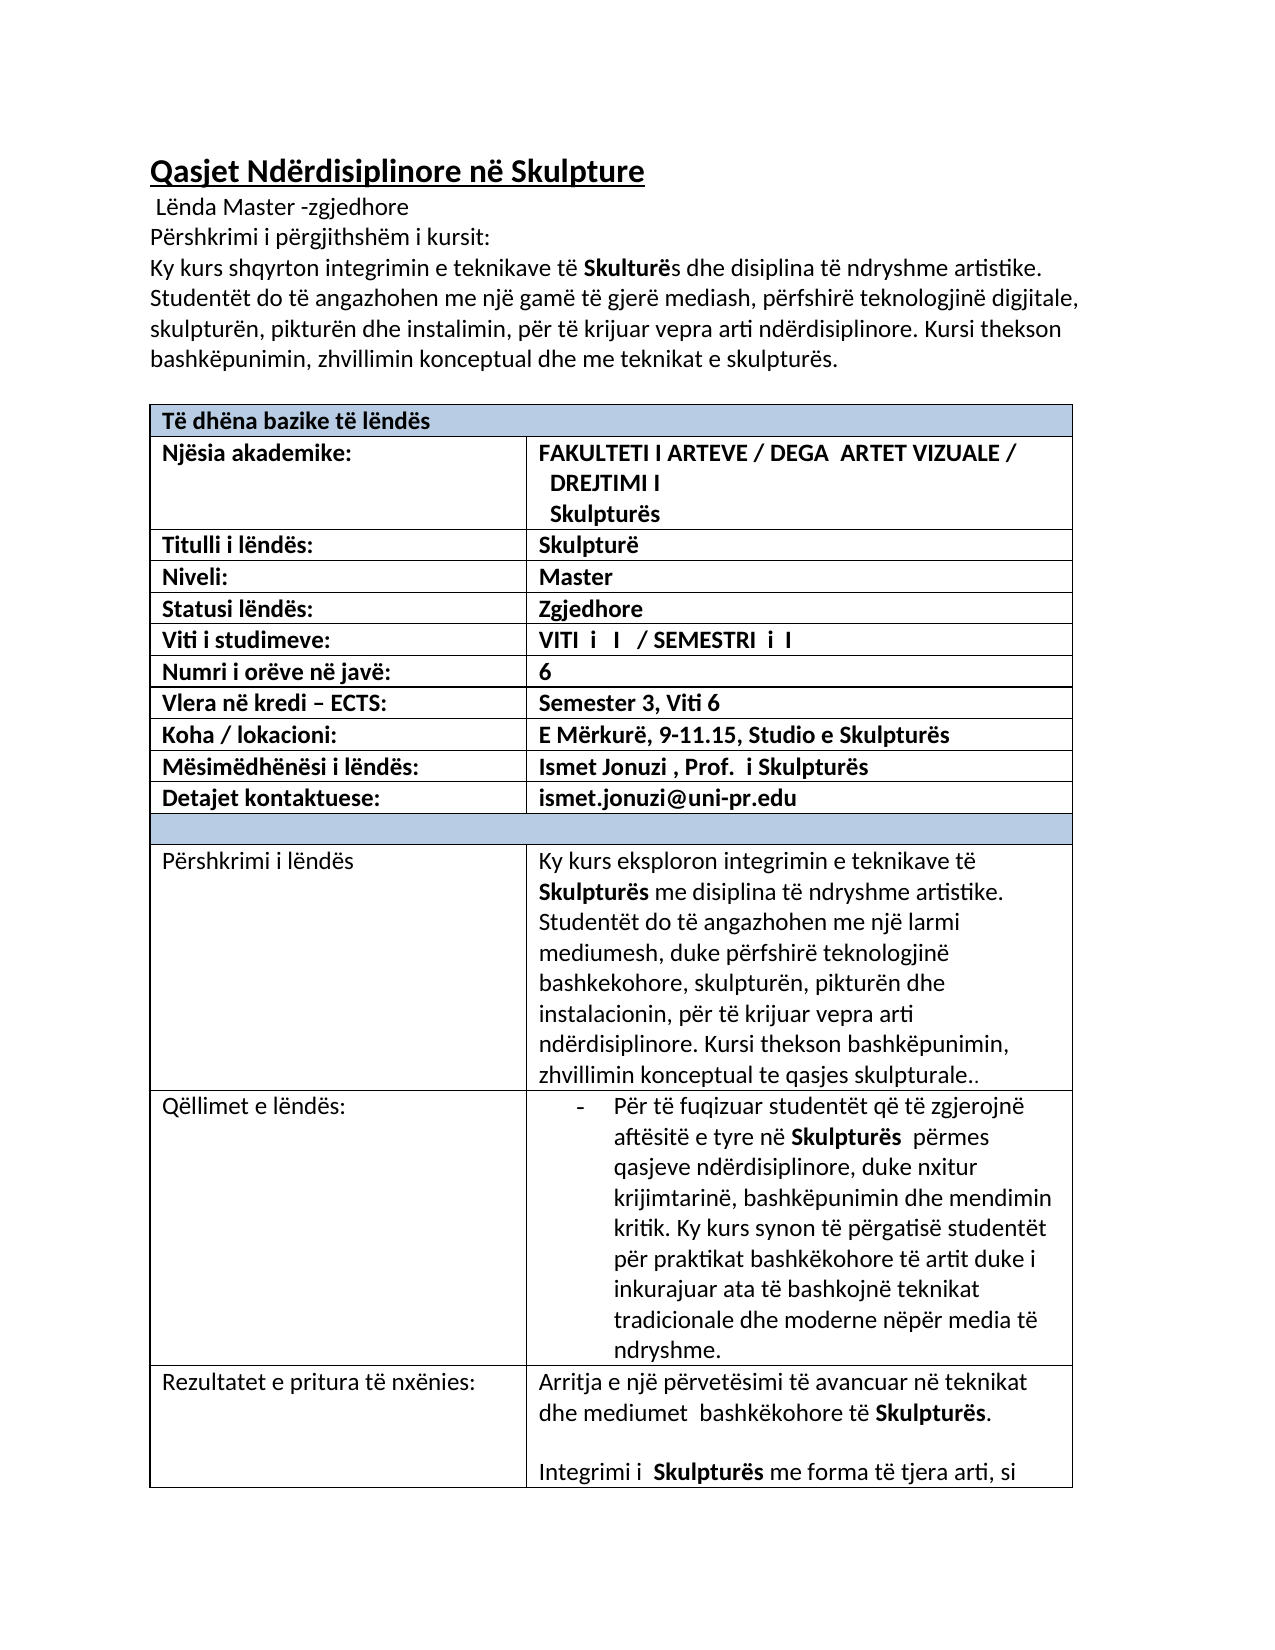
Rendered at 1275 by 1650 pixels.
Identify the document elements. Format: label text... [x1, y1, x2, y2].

table_cell Niveli: [151, 561, 526, 592]
table_cell Vlera në kredi – ECTS: [151, 688, 526, 718]
table_cell [151, 814, 1072, 844]
table_cell Numri i orëve në javë: [151, 656, 526, 686]
table_header DREJTIMI I Skulpturës [539, 468, 769, 528]
text Përshkrimi i përgjithshëm i kursit: [150, 221, 1125, 252]
table_cell Për të fuqizuar studentët që të zgjerojnë aftësitë e tyre në Skulpturës përmes qasjeve ndërdisiplinore, duke nxitur krijimtarinë, bashkëpunimin dhe mendimin kritik. Ky kurs synon të përgatisë studentët për praktikat bashkëkohore të artit duke i inkurajuar ata të bashkojnë teknikat tradicionale dhe moderne nëpër media të ndryshme. [527, 1091, 1072, 1365]
table_cell VITI i I / SEMESTRI i I [527, 624, 1072, 655]
table_cell Master [527, 561, 1072, 592]
text Ky kurs shqyrton integrimin e teknikave të Skulturës dhe disiplina të ndryshme artistike. Studentët do të angazhohen me një gamë të gjerë mediash, përfshirë teknologjinë digjitale, skulpturën, pikturën dhe instalimin, për të krijuar vepra arti ndërdisiplinore. Kursi thekson bashkëpunimin, zhvillimin konceptual dhe me teknikat e skulpturës. [150, 252, 1125, 374]
table_cell Njësia akademike: [151, 437, 526, 529]
text Lënda Master -zgjedhore [150, 191, 1125, 221]
text Qasjet Ndërdisiplinore në Skulpture [150, 150, 1125, 191]
table_cell Ismet Jonuzi , Prof. i Skulpturës [527, 751, 1072, 781]
table_cell Titulli i lëndës: [151, 530, 526, 560]
table_cell Qëllimet e lëndës: [151, 1091, 526, 1365]
table_cell Ky kurs eksploron integrimin e teknikave të Skulpturës me disiplina të ndryshme artistike. Studentët do të angazhohen me një larmi mediumesh, duke përfshirë teknologjinë bashkekohore, skulpturën, pikturën dhe instalacionin, për të krijuar vepra arti ndërdisiplinore. Kursi thekson bashkëpunimin, zhvillimin konceptual te qasjes skulpturale.. [527, 845, 1072, 1089]
table_cell Viti i studimeve: [151, 624, 526, 655]
table_cell E Mërkurë, 9-11.15, Studio e Skulpturës [527, 719, 1072, 749]
table_cell Statusi lëndës: [151, 593, 526, 623]
table_cell Skulpturë [527, 530, 1072, 560]
table_cell Zgjedhore [527, 593, 1072, 623]
table_cell ismet.jonuzi@uni-pr.edu [527, 782, 1072, 813]
table_cell Përshkrimi i lëndës [151, 845, 526, 1089]
table_cell 6 [527, 656, 1072, 686]
table_header Të dhëna bazike të lëndës [151, 405, 1072, 436]
table_cell Detajet kontaktuese: [151, 782, 526, 813]
table_cell Arritja e një përvetësimi të avancuar në teknikat dhe mediumet bashkëkohore të Skulpturës. Integrimi i Skulpturës me forma të tjera arti, si [527, 1366, 1072, 1487]
table_cell Mësimëdhënësi i lëndës: [151, 751, 526, 781]
table_cell FAKULTETI I ARTEVE / DEGA ARTET VIZUALE / [527, 437, 1072, 529]
table_cell Koha / lokacioni: [151, 719, 526, 749]
table_cell Rezultatet e pritura të nxënies: [151, 1366, 526, 1487]
table_cell Semester 3, Viti 6 [527, 688, 1072, 718]
